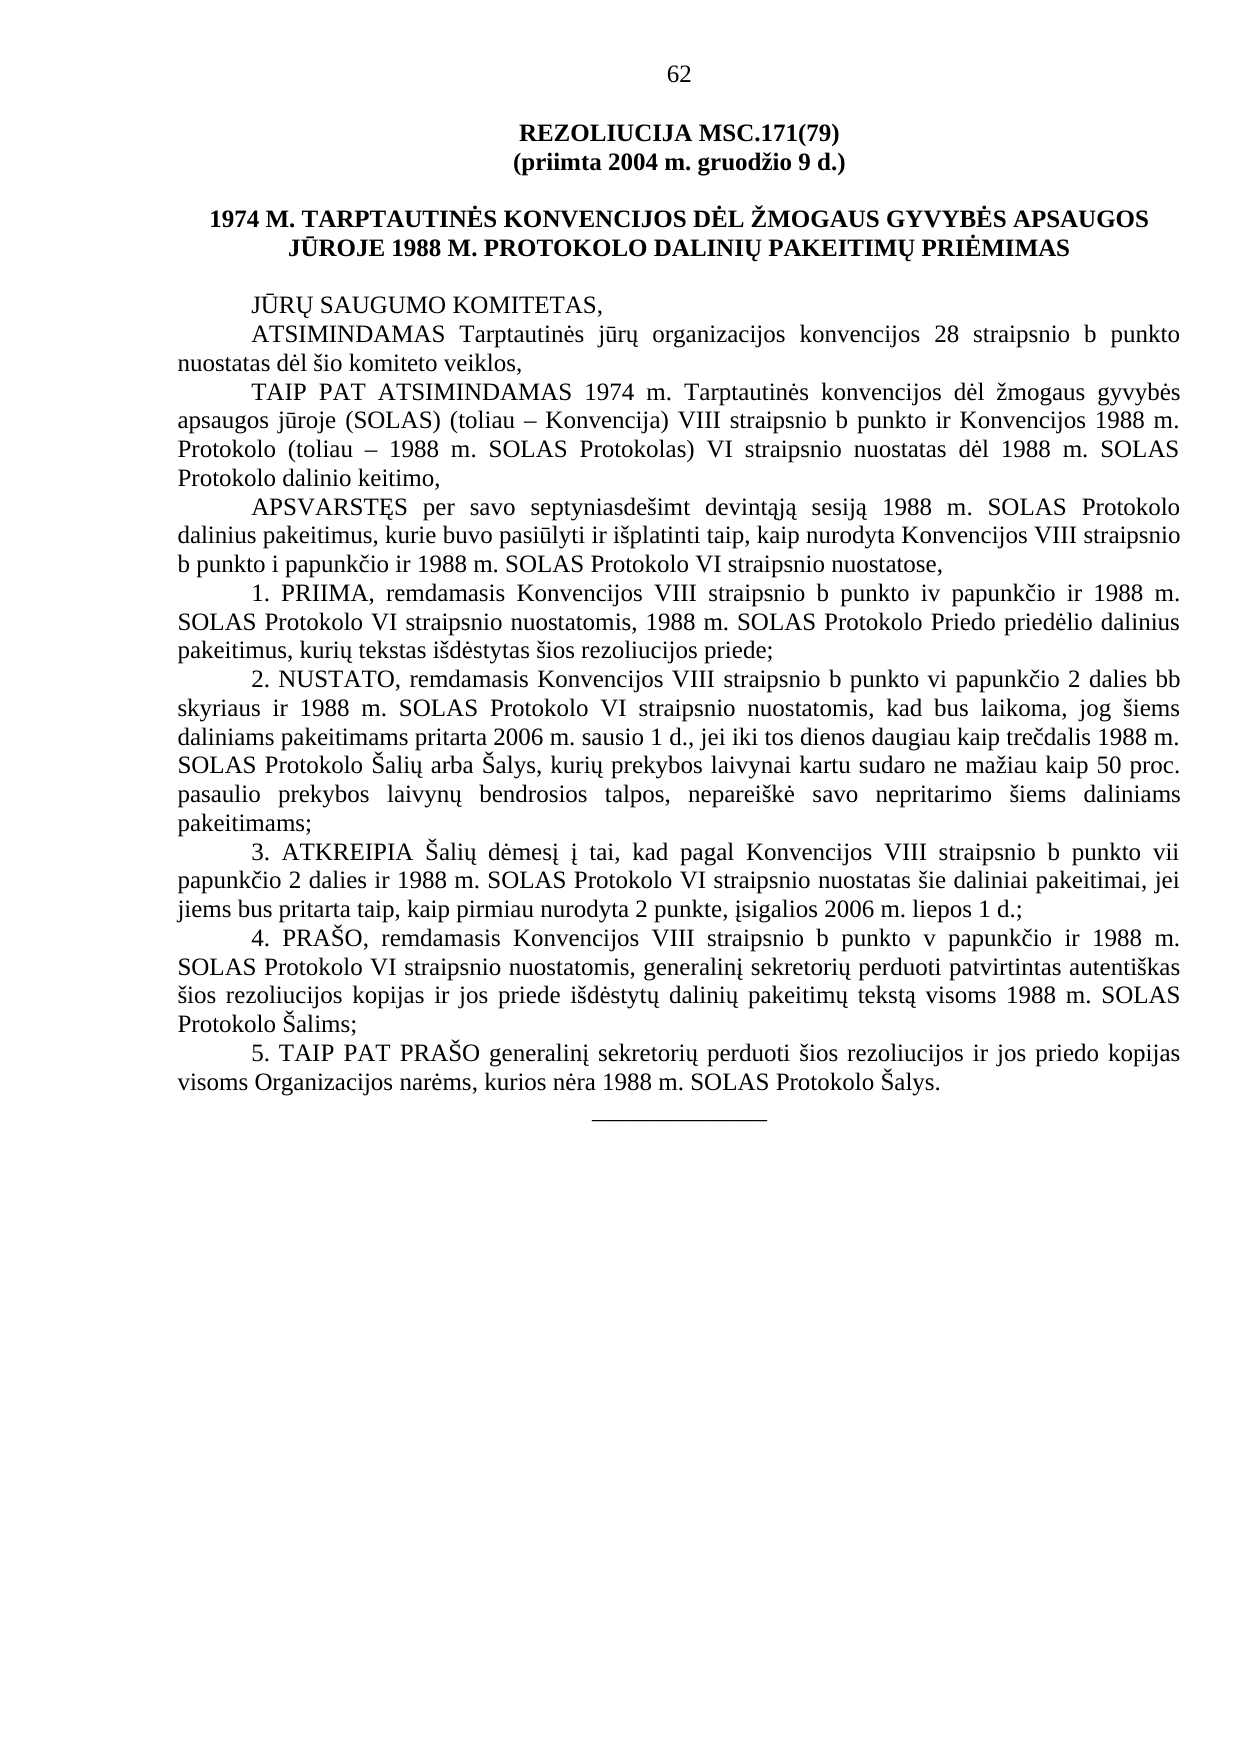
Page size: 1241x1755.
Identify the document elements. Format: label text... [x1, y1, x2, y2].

text JŪRŲ SAUGUMO KOMITETAS, [177, 291, 1181, 319]
text 1. PRIIMA, remdamasis Konvencijos VIII straipsnio b punkto iv papunkčio ir 1988 m. SOLAS Protokolo VI straipsnio nuostatomis, 1988 m. SOLAS Protokolo Priedo priedėlio dalinius pakeitimus, kurių tekstas išdėstytas šios rezoliucijos priede; [177, 578, 1181, 664]
text 4. PRAŠO, remdamasis Konvencijos VIII straipsnio b punkto v papunkčio ir 1988 m. SOLAS Protokolo VI straipsnio nuostatomis, generalinį sekretorių perduoti patvirtintas autentiškas šios rezoliucijos kopijas ir jos priede išdėstytų dalinių pakeitimų tekstą visoms 1988 m. SOLAS Protokolo Šalims; [177, 923, 1181, 1038]
text TAIP PAT ATSIMINDAMAS 1974 m. Tarptautinės konvencijos dėl žmogaus gyvybės apsaugos jūroje (SOLAS) (toliau – Konvencija) VIII straipsnio b punkto ir Konvencijos 1988 m. Protokolo (toliau – 1988 m. SOLAS Protokolas) VI straipsnio nuostatas dėl 1988 m. SOLAS Protokolo dalinio keitimo, [177, 377, 1181, 492]
text ATSIMINDAMAS Tarptautinės jūrų organizacijos konvencijos 28 straipsnio b punkto nuostatas dėl šio komiteto veiklos, [177, 319, 1181, 377]
text 3. ATKREIPIA Šalių dėmesį į tai, kad pagal Konvencijos VIII straipsnio b punkto vii papunkčio 2 dalies ir 1988 m. SOLAS Protokolo VI straipsnio nuostatas šie daliniai pakeitimai, jei jiems bus pritarta taip, kaip pirmiau nurodyta 2 punkte, įsigalios 2006 m. liepos 1 d.; [177, 837, 1181, 923]
text 2. NUSTATO, remdamasis Konvencijos VIII straipsnio b punkto vi papunkčio 2 dalies bb skyriaus ir 1988 m. SOLAS Protokolo VI straipsnio nuostatomis, kad bus laikoma, jog šiems daliniams pakeitimams pritarta 2006 m. sausio 1 d., jei iki tos dienos daugiau kaip trečdalis 1988 m. SOLAS Protokolo Šalių arba Šalys, kurių prekybos laivynai kartu sudaro ne mažiau kaip 50 proc. pasaulio prekybos laivynų bendrosios talpos, nepareiškė savo nepritarimo šiems daliniams pakeitimams; [177, 664, 1181, 837]
text 5. TAIP PAT PRAŠO generalinį sekretorių perduoti šios rezoliucijos ir jos priedo kopijas visoms Organizacijos narėms, kurios nėra 1988 m. SOLAS Protokolo Šalys. [177, 1038, 1181, 1096]
text APSVARSTĘS per savo septyniasdešimt devintąją sesiją 1988 m. SOLAS Protokolo dalinius pakeitimus, kurie buvo pasiūlyti ir išplatinti taip, kaip nurodyta Konvencijos VIII straipsnio b punkto i papunkčio ir 1988 m. SOLAS Protokolo VI straipsnio nuostatose, [177, 492, 1181, 578]
text (priimta 2004 m. gruodžio 9 d.) [177, 147, 1181, 176]
text REZOLIUCIJA MSC.171(79) [177, 118, 1181, 147]
text ______________ [177, 1096, 1181, 1124]
text 1974 M. TARPTAUTINĖS KONVENCIJOS DĖL ŽMOGAUS GYVYBĖS APSAUGOS JŪROJE 1988 M. PROTOKOLO DALINIŲ PAKEITIMŲ PRIĖMIMAS [177, 204, 1181, 262]
